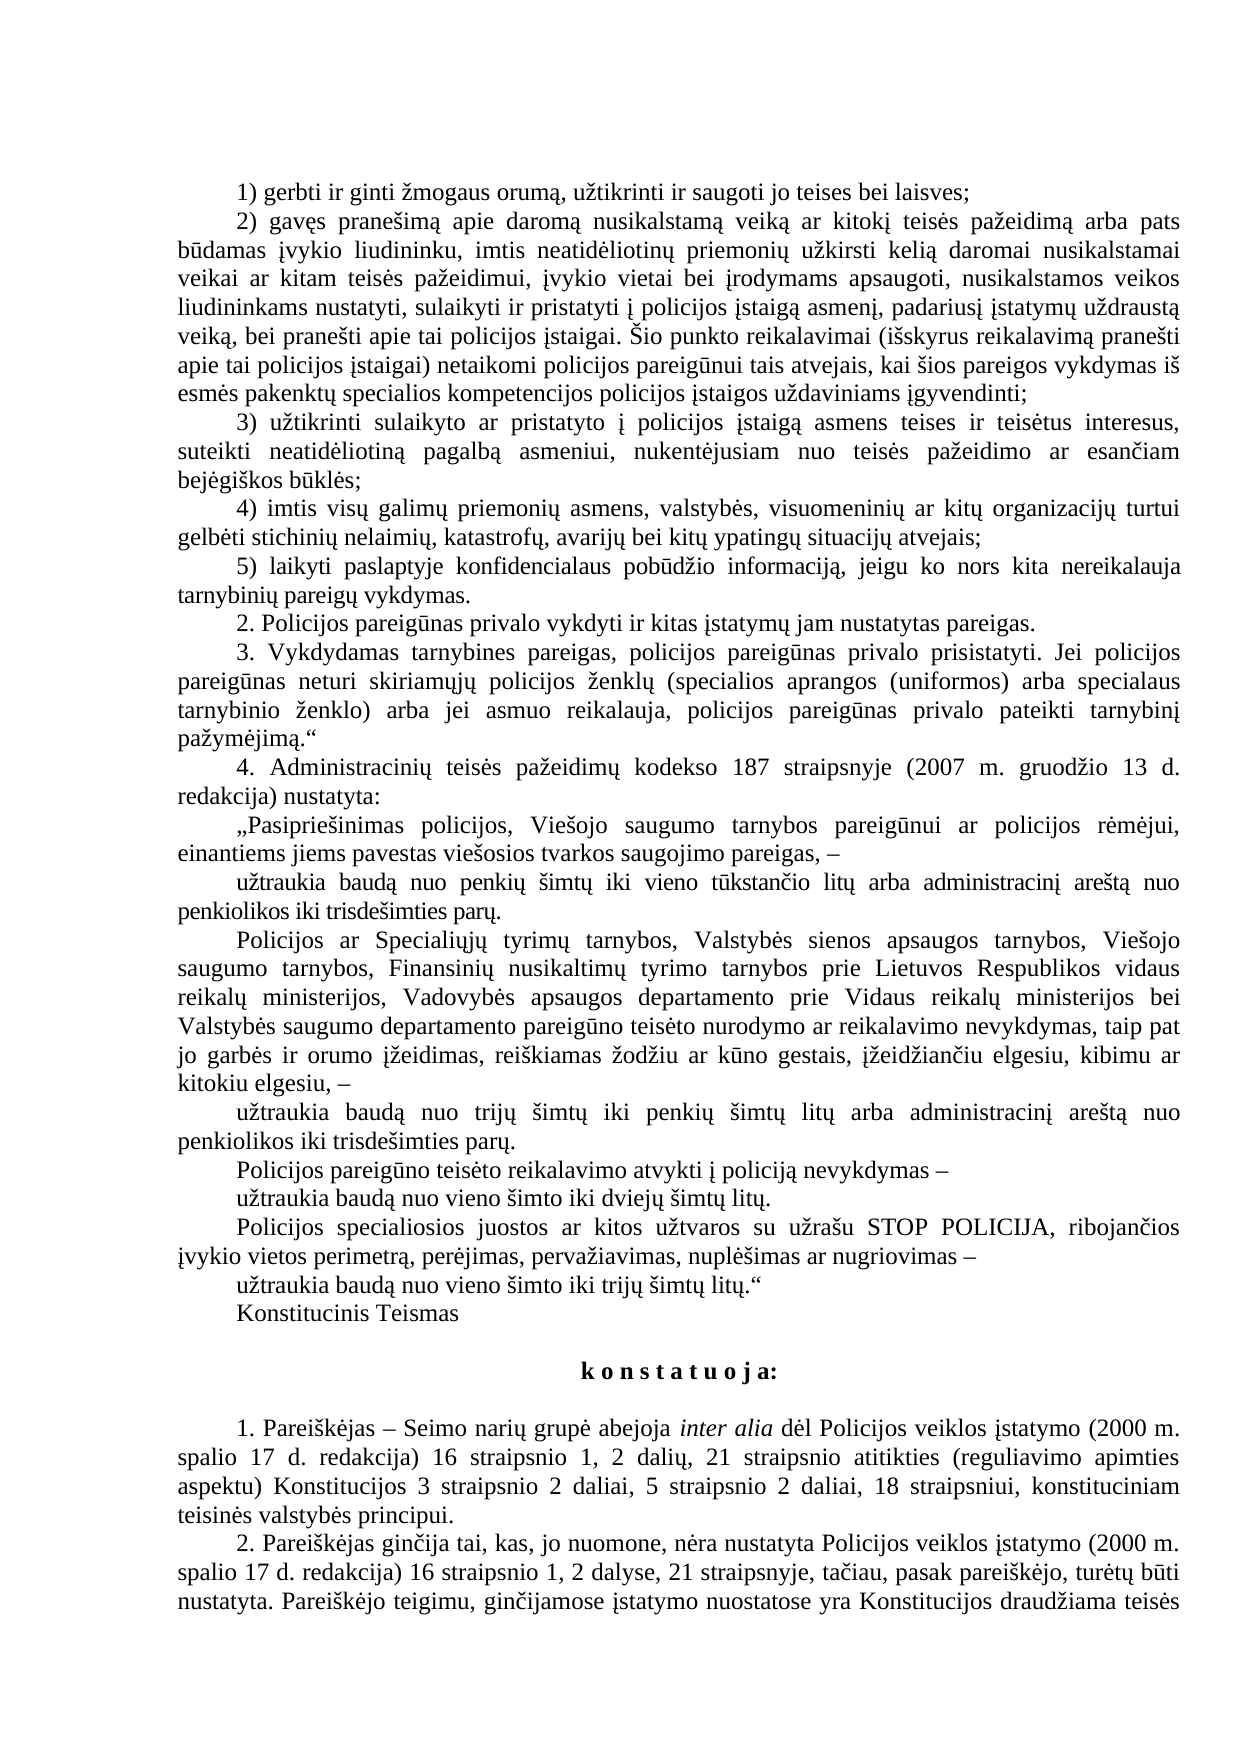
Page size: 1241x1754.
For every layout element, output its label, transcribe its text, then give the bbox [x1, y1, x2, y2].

text Policijos ar Specialiųjų tyrimų tarnybos, Valstybės sienos apsaugos tarnybos, Viešojo saugumo tarnybos, Finansinių nusikaltimų tyrimo tarnybos prie Lietuvos Respublikos vidaus reikalų ministerijos, Vadovybės apsaugos departamento prie Vidaus reikalų ministerijos bei Valstybės saugumo departamento pareigūno teisėto nurodymo ar reikalavimo nevykdymas, taip pat jo garbės ir orumo įžeidimas, reiškiamas žodžiu ar kūno gestais, įžeidžiančiu elgesiu, kibimu ar kitokiu elgesiu, – [177, 925, 1181, 1097]
text užtraukia baudą nuo vieno šimto iki trijų šimtų litų.“ [177, 1270, 1181, 1298]
text 5) laikyti paslaptyje konfidencialaus pobūdžio informaciją, jeigu ko nors kita nereikalauja tarnybinių pareigų vykdymas. [177, 551, 1181, 608]
text 2) gavęs pranešimą apie daromą nusikalstamą veiką ar kitokį teisės pažeidimą arba pats būdamas įvykio liudininku, imtis neatidėliotinų priemonių užkirsti kelią daromai nusikalstamai veikai ar kitam teisės pažeidimui, įvykio vietai bei įrodymams apsaugoti, nusikalstamos veikos liudininkams nustatyti, sulaikyti ir pristatyti į policijos įstaigą asmenį, padariusį įstatymų uždraustą veiką, bei pranešti apie tai policijos įstaigai. Šio punkto reikalavimai (išskyrus reikalavimą pranešti apie tai policijos įstaigai) netaikomi policijos pareigūnui tais atvejais, kai šios pareigos vykdymas iš esmės pakenktų specialios kompetencijos policijos įstaigos uždaviniams įgyvendinti; [177, 206, 1181, 407]
text 4. Administracinių teisės pažeidimų kodekso 187 straipsnyje (2007 m. gruodžio 13 d. redakcija) nustatyta: [177, 752, 1181, 810]
text Konstitucinis Teismas [177, 1298, 1181, 1327]
text 3. Vykdydamas tarnybines pareigas, policijos pareigūnas privalo prisistatyti. Jei policijos pareigūnas neturi skiriamųjų policijos ženklų (specialios aprangos (uniformos) arba specialaus tarnybinio ženklo) arba jei asmuo reikalauja, policijos pareigūnas privalo pateikti tarnybinį pažymėjimą.“ [177, 637, 1181, 752]
text 2. Pareiškėjas ginčija tai, kas, jo nuomone, nėra nustatyta Policijos veiklos įstatymo (2000 m. spalio 17 d. redakcija) 16 straipsnio 1, 2 dalyse, 21 straipsnyje, tačiau, pasak pareiškėjo, turėtų būti nustatyta. Pareiškėjo teigimu, ginčijamose įstatymo nuostatose yra Konstitucijos draudžiama teisės [177, 1528, 1181, 1615]
text 4) imtis visų galimų priemonių asmens, valstybės, visuomeninių ar kitų organizacijų turtui gelbėti stichinių nelaimių, katastrofų, avarijų bei kitų ypatingų situacijų atvejais; [177, 493, 1181, 551]
text 3) užtikrinti sulaikyto ar pristatyto į policijos įstaigą asmens teises ir teisėtus interesus, suteikti neatidėliotiną pagalbą asmeniui, nukentėjusiam nuo teisės pažeidimo ar esančiam bejėgiškos būklės; [177, 407, 1181, 493]
text k o n s t a t u o j a: [177, 1356, 1181, 1385]
text užtraukia baudą nuo trijų šimtų iki penkių šimtų litų arba administracinį areštą nuo penkiolikos iki trisdešimties parų. [177, 1097, 1181, 1155]
text Policijos pareigūno teisėto reikalavimo atvykti į policiją nevykdymas – [177, 1155, 1181, 1183]
text 2. Policijos pareigūnas privalo vykdyti ir kitas įstatymų jam nustatytas pareigas. [177, 608, 1181, 637]
text Policijos specialiosios juostos ar kitos užtvaros su užrašu STOP POLICIJA, ribojančios įvykio vietos perimetrą, perėjimas, pervažiavimas, nuplėšimas ar nugriovimas – [177, 1212, 1181, 1270]
text užtraukia baudą nuo vieno šimto iki dviejų šimtų litų. [177, 1183, 1181, 1212]
text užtraukia baudą nuo penkių šimtų iki vieno tūkstančio litų arba administracinį areštą nuo penkiolikos iki trisdešimties parų. [177, 867, 1181, 925]
text „Pasipriešinimas policijos, Viešojo saugumo tarnybos pareigūnui ar policijos rėmėjui, einantiems jiems pavestas viešosios tvarkos saugojimo pareigas, – [177, 810, 1181, 867]
text 1) gerbti ir ginti žmogaus orumą, užtikrinti ir saugoti jo teises bei laisves; [177, 177, 1181, 206]
text 1. Pareiškėjas – Seimo narių grupė abejoja inter alia dėl Policijos veiklos įstatymo (2000 m. spalio 17 d. redakcija) 16 straipsnio 1, 2 dalių, 21 straipsnio atitikties (reguliavimo apimties aspektu) Konstitucijos 3 straipsnio 2 daliai, 5 straipsnio 2 daliai, 18 straipsniui, konstituciniam teisinės valstybės principui. [177, 1413, 1181, 1528]
